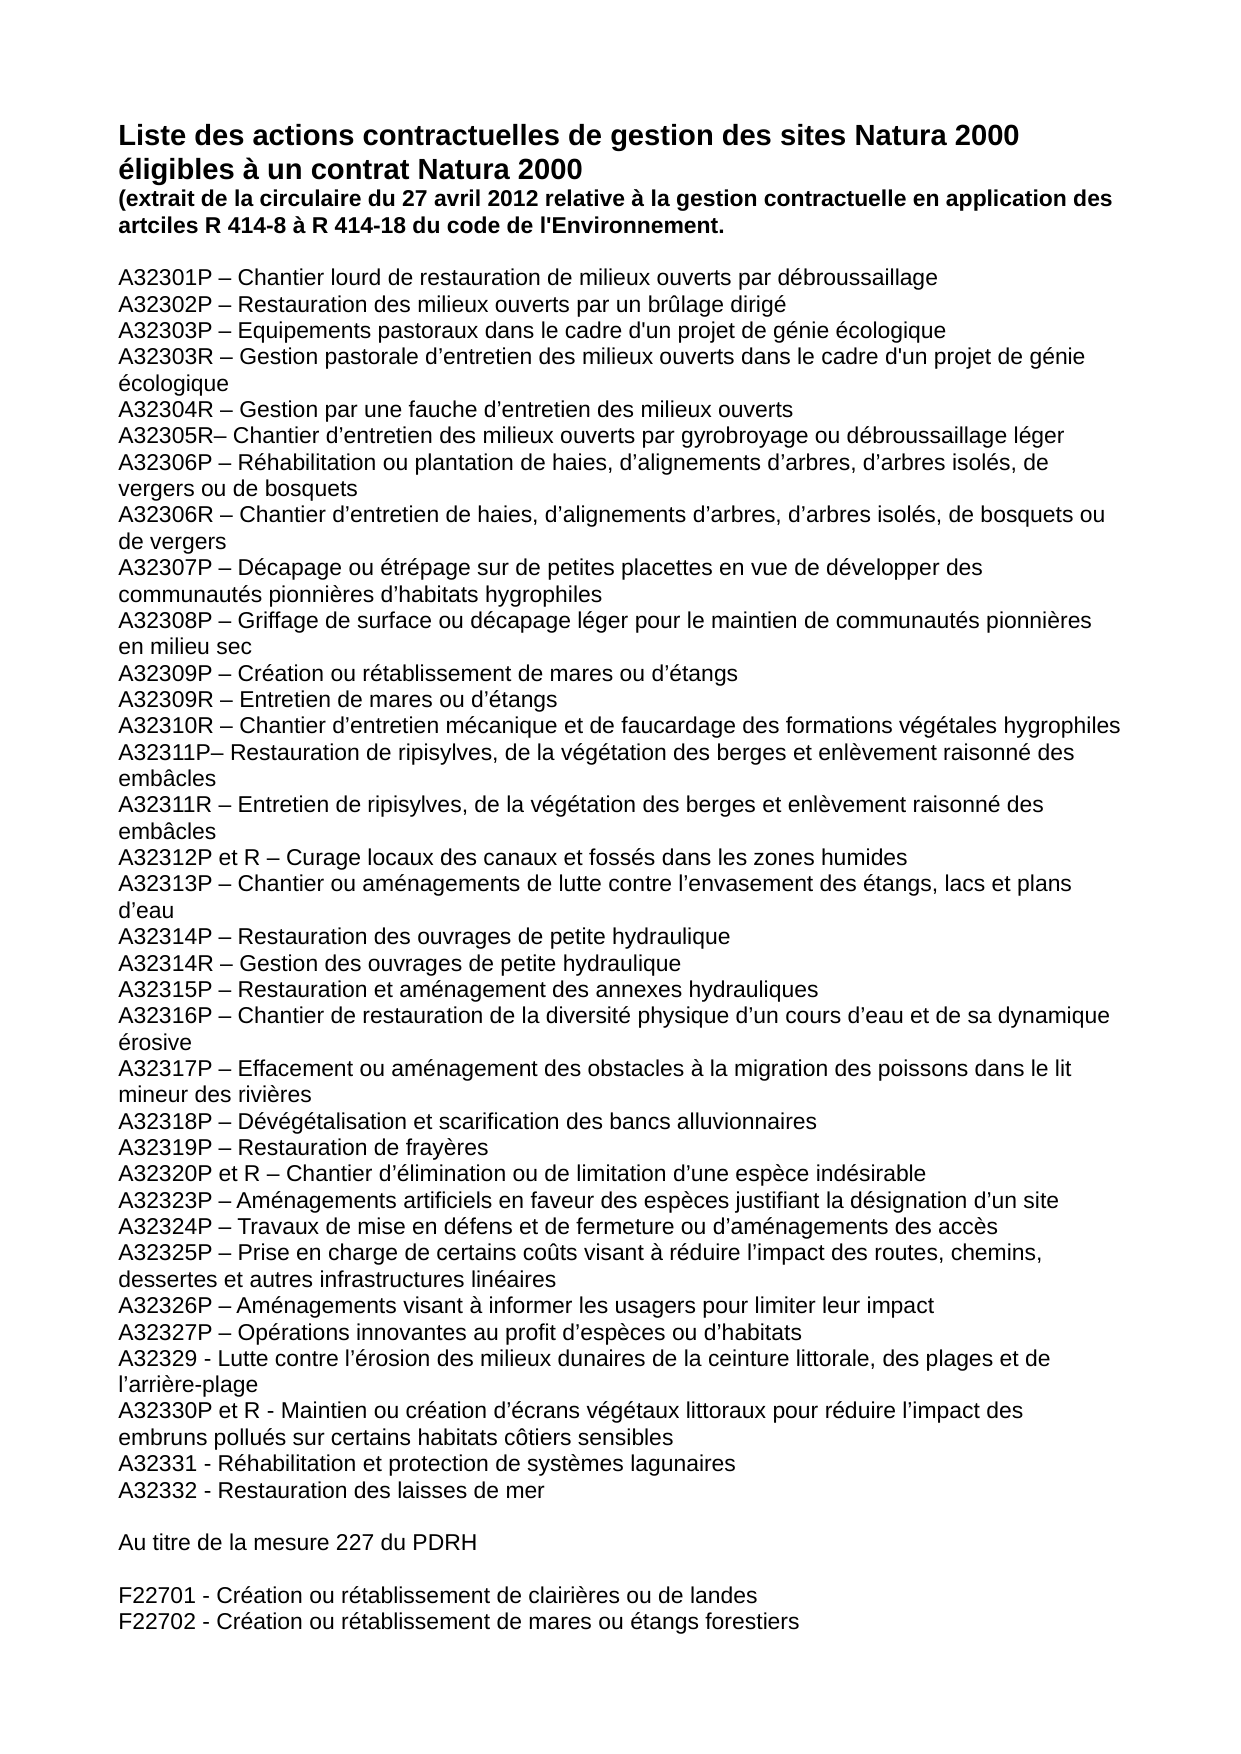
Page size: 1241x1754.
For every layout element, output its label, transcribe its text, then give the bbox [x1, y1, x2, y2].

text A32313P – Chantier ou aménagements de lutte contre l’envasement des étangs, lacs et plans d’eau [118, 870, 1122, 923]
text F22702 - Création ou rétablissement de mares ou étangs forestiers [118, 1608, 1122, 1635]
text A32303R – Gestion pastorale d’entretien des milieux ouverts dans le cadre d'un projet de génie [118, 343, 1122, 370]
text A32319P – Restauration de frayères [118, 1134, 1122, 1160]
text vergers ou de bosquets [118, 475, 1122, 501]
text A32309R – Entretien de mares ou d’étangs [118, 686, 1122, 712]
text A32329 - Lutte contre l’érosion des milieux dunaires de la ceinture littorale, des plages et de [118, 1345, 1122, 1371]
text Au titre de la mesure 227 du PDRH [118, 1529, 1122, 1556]
text A32320P et R – Chantier d’élimination ou de limitation d’une espèce indésirable [118, 1160, 1122, 1187]
text A32305R– Chantier d’entretien des milieux ouverts par gyrobroyage ou débroussaillage léger [118, 422, 1122, 449]
text A32314P – Restauration des ouvrages de petite hydraulique [118, 923, 1122, 949]
text A32308P – Griffage de surface ou décapage léger pour le maintien de communautés pionnières en milieu sec [118, 607, 1122, 659]
text embâcles [118, 818, 1122, 844]
text érosive [118, 1028, 1122, 1055]
text Liste des actions contractuelles de gestion des sites Natura 2000 éligibles à un contrat Natura 2000 [118, 118, 1122, 185]
text A32330P et R - Maintien ou création d’écrans végétaux littoraux pour réduire l’impact des [118, 1397, 1122, 1424]
text A32331 - Réhabilitation et protection de systèmes lagunaires [118, 1450, 1122, 1477]
text A32317P – Effacement ou aménagement des obstacles à la migration des poissons dans le lit [118, 1055, 1122, 1081]
text A32303P – Equipements pastoraux dans le cadre d'un projet de génie écologique [118, 317, 1122, 343]
text l’arrière-plage [118, 1371, 1122, 1397]
text A32332 - Restauration des laisses de mer [118, 1477, 1122, 1503]
text embruns pollués sur certains habitats côtiers sensibles [118, 1424, 1122, 1450]
text A32304R – Gestion par une fauche d’entretien des milieux ouverts [118, 396, 1122, 422]
text A32302P – Restauration des milieux ouverts par un brûlage dirigé [118, 291, 1122, 317]
text A32324P – Travaux de mise en défens et de fermeture ou d’aménagements des accès [118, 1213, 1122, 1239]
text A32325P – Prise en charge de certains coûts visant à réduire l’impact des routes, chemins, [118, 1239, 1122, 1266]
text A32318P – Dévégétalisation et scarification des bancs alluvionnaires [118, 1108, 1122, 1134]
text mineur des rivières [118, 1081, 1122, 1108]
text A32310R – Chantier d’entretien mécanique et de faucardage des formations végétales hygrophiles [118, 712, 1122, 739]
text A32306P – Réhabilitation ou plantation de haies, d’alignements d’arbres, d’arbres isolés, de [118, 449, 1122, 475]
text A32311P– Restauration de ripisylves, de la végétation des berges et enlèvement raisonné des [118, 739, 1122, 765]
text A32307P – Décapage ou étrépage sur de petites placettes en vue de développer des communautés pionnières d’habitats hygrophiles [118, 554, 1122, 607]
text écologique [118, 370, 1122, 396]
text A32323P – Aménagements artificiels en faveur des espèces justifiant la désignation d’un site [118, 1187, 1122, 1213]
text F22701 - Création ou rétablissement de clairières ou de landes [118, 1582, 1122, 1608]
text de vergers [118, 528, 1122, 554]
text A32311R – Entretien de ripisylves, de la végétation des berges et enlèvement raisonné des [118, 791, 1122, 818]
text A32309P – Création ou rétablissement de mares ou d’étangs [118, 659, 1122, 686]
text A32316P – Chantier de restauration de la diversité physique d’un cours d’eau et de sa dynamique [118, 1002, 1122, 1028]
text (extrait de la circulaire du 27 avril 2012 relative à la gestion contractuelle en application des artciles R 414-8 à R 414-18 du code de l'Environnement. [118, 185, 1122, 238]
text A32327P – Opérations innovantes au profit d’espèces ou d’habitats [118, 1318, 1122, 1345]
text embâcles [118, 765, 1122, 791]
text A32301P – Chantier lourd de restauration de milieux ouverts par débroussaillage [118, 264, 1122, 291]
text A32306R – Chantier d’entretien de haies, d’alignements d’arbres, d’arbres isolés, de bosquets ou [118, 501, 1122, 528]
text A32314R – Gestion des ouvrages de petite hydraulique [118, 949, 1122, 976]
text A32312P et R – Curage locaux des canaux et fossés dans les zones humides [118, 844, 1122, 870]
text A32326P – Aménagements visant à informer les usagers pour limiter leur impact [118, 1292, 1122, 1318]
text dessertes et autres infrastructures linéaires [118, 1266, 1122, 1292]
text A32315P – Restauration et aménagement des annexes hydrauliques [118, 976, 1122, 1002]
